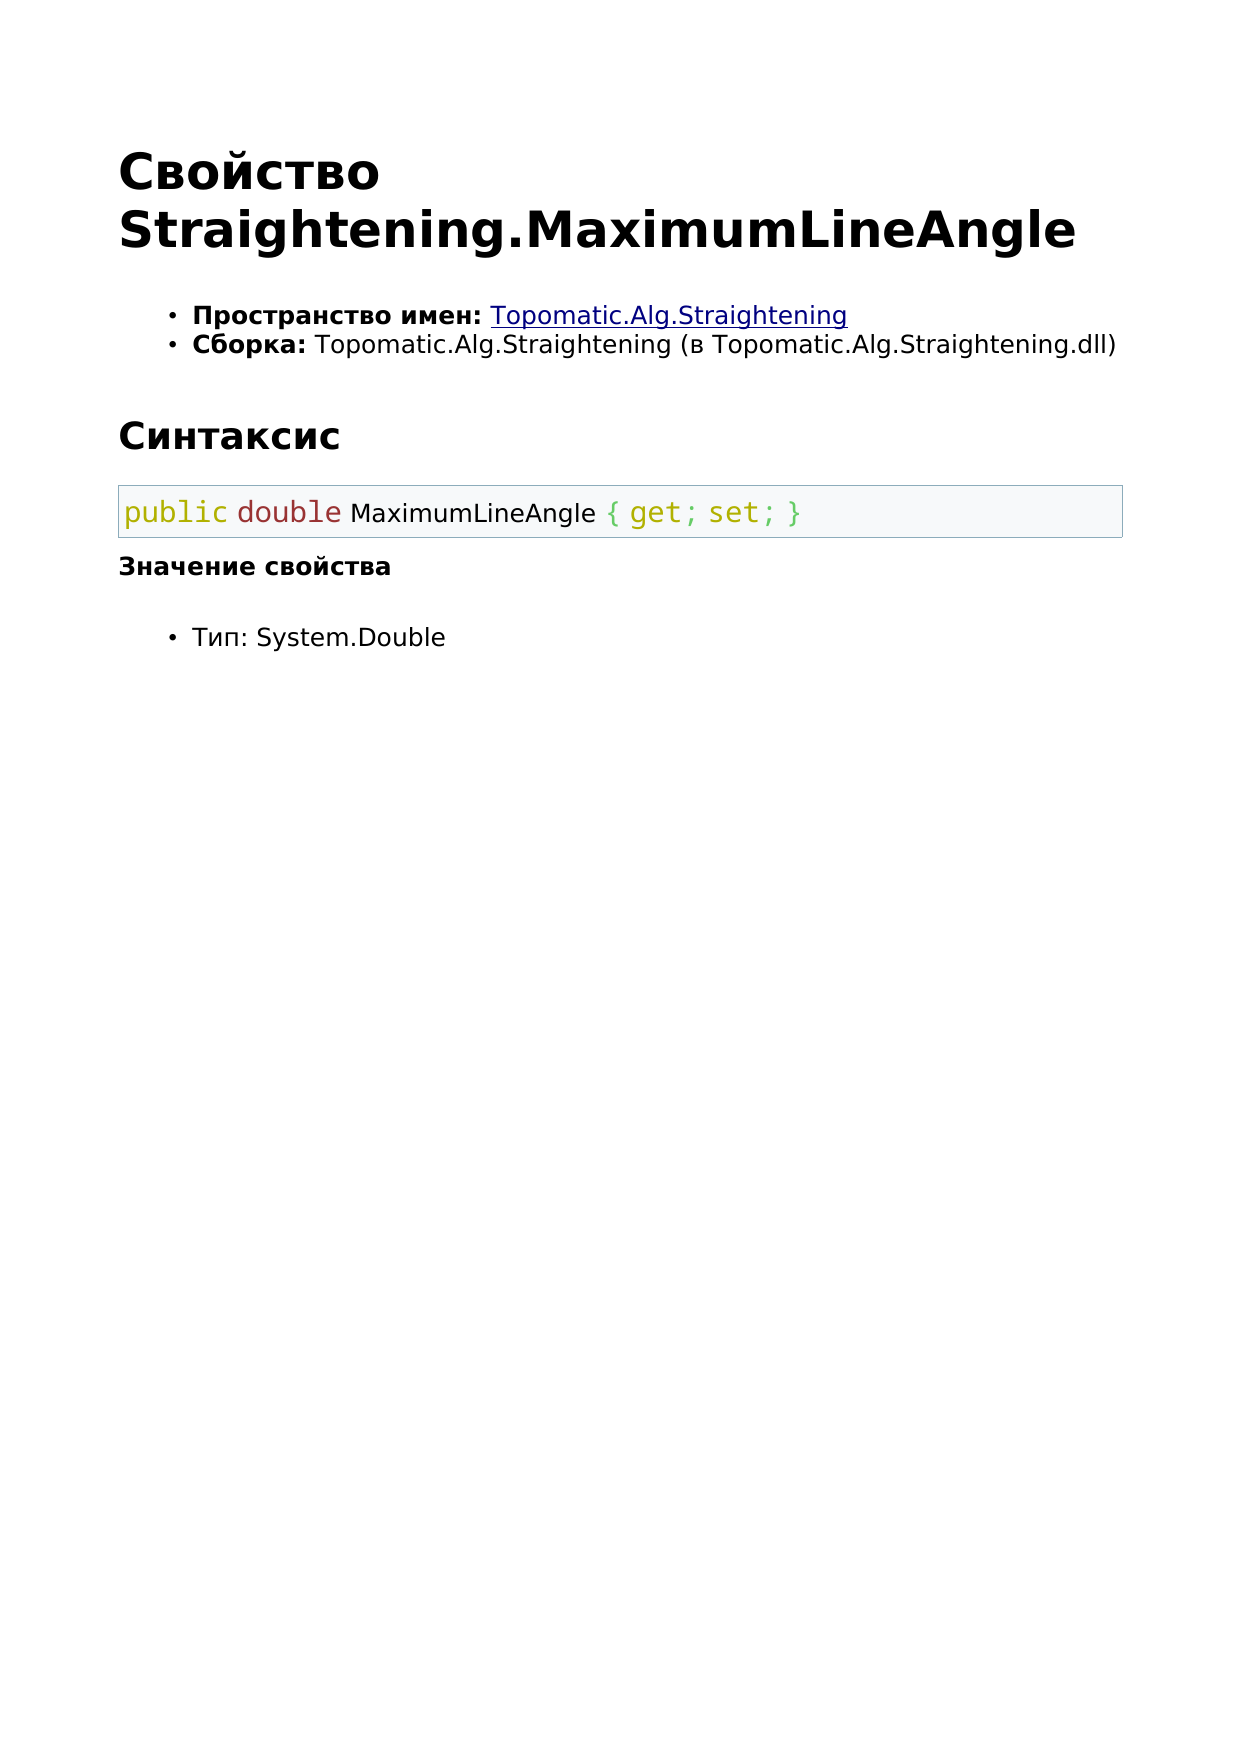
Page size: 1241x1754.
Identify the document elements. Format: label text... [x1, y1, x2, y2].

list Сборка: Topomatic.Alg.Straightening (в Topomatic.Alg.Straightening.dll) [177, 331, 1122, 360]
list Тип: System.Double [177, 623, 1122, 652]
subtitle Синтаксис [118, 414, 1122, 458]
subtitle Свойство Straightening.MaximumLineAngle [118, 143, 1122, 259]
table_header public double MaximumLineAngle { get; set; } [119, 486, 1122, 537]
list Пространство имен: Topomatic.Alg.Straightening [177, 302, 1122, 331]
text Значение свойства [118, 552, 1122, 581]
